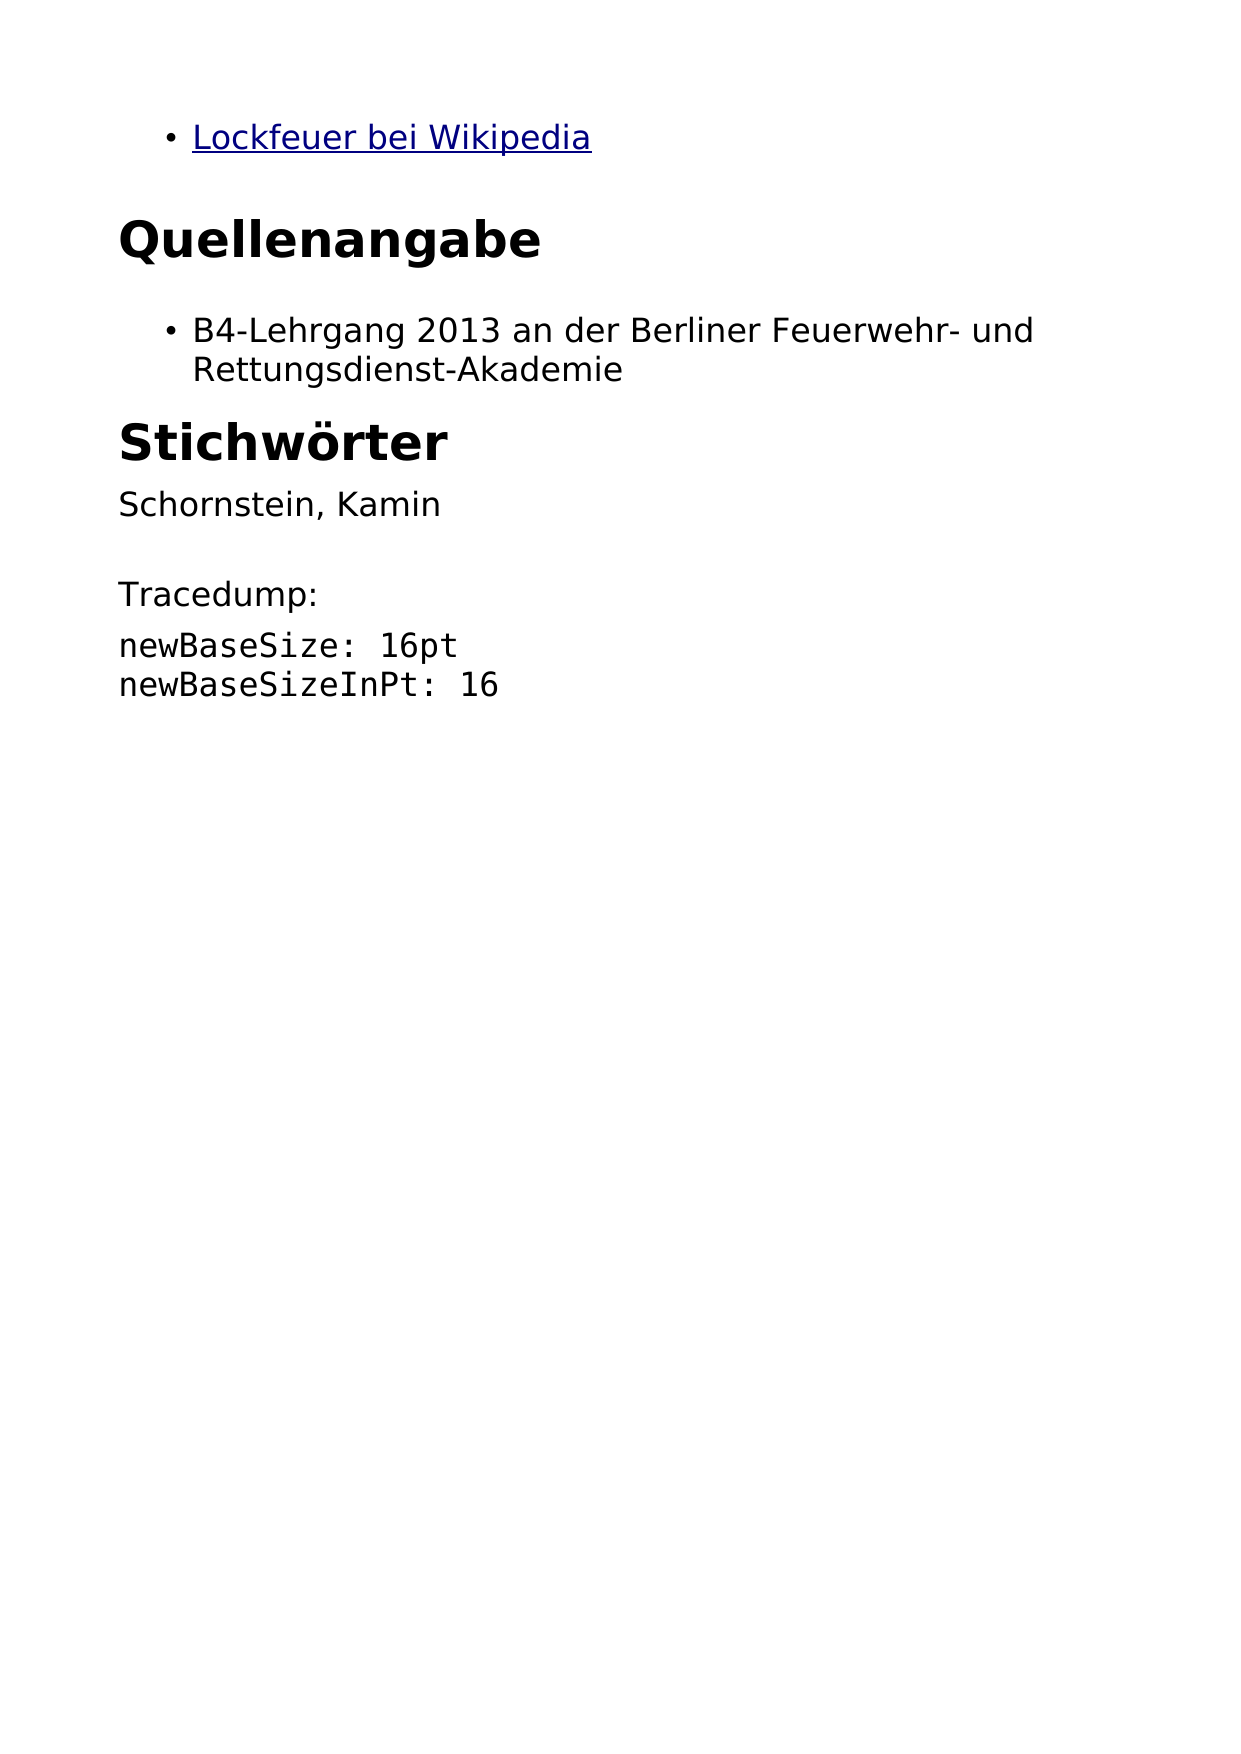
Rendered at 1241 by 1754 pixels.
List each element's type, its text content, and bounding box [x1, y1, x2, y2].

text Schornstein, Kamin [118, 485, 1122, 524]
subtitle Stichwörter [118, 414, 1122, 473]
text Tracedump: [118, 536, 1122, 614]
subtitle Quellenangabe [118, 211, 1122, 270]
list Lockfeuer bei Wikipedia [177, 118, 1122, 157]
list B4-Lehrgang 2013 an der Berliner Feuerwehr- und Rettungsdienst-Akademie [177, 312, 1122, 389]
text newBaseSize: 16pt newBaseSizeInPt: 16 [118, 627, 1122, 704]
